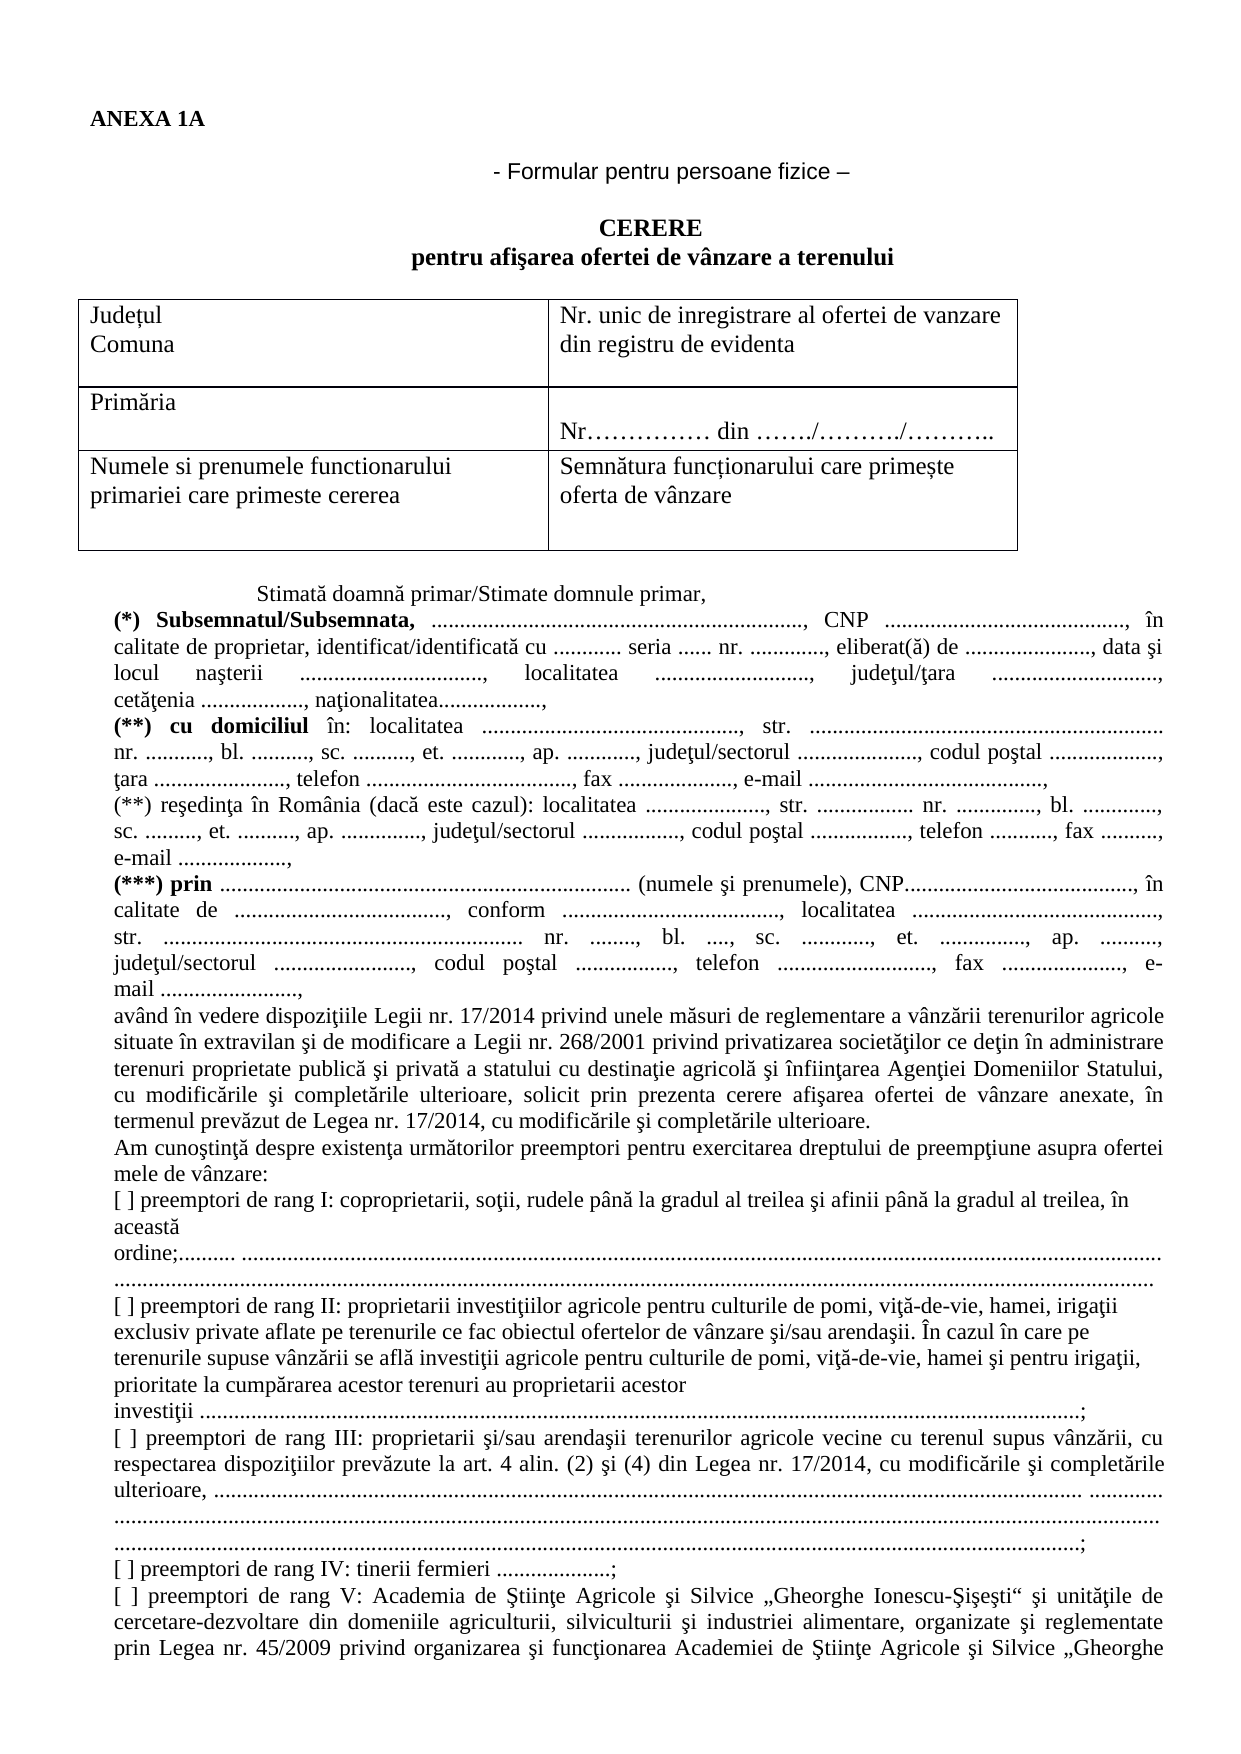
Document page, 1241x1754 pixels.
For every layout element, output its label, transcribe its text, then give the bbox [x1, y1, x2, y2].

text CERERE pentru afişarea ofertei de vânzare a terenului [90, 184, 1165, 270]
text [ ] preemptori de rang III: proprietarii şi/sau arendaşii terenurilor agricole vecine cu terenul supus vânzării, cu respectarea dispoziţiilor prevăzute la art. 4 alin. (2) şi (4) din Legea nr. 17/2014, cu modificările şi completările ulterioare, ........................................................................................................................................................ .............................................................................................................................................................................................................................................................................................................................................................................; [113, 1423, 1165, 1555]
table_header Județul Comuna [79, 300, 548, 386]
table_header Nr. unic de inregistrare al ofertei de vanzare din registru de evidenta [549, 300, 1017, 386]
table_cell Semnătura funcționarului care primește oferta de vânzare [549, 451, 1017, 550]
table_cell Nr…………… din ……./………./……….. [549, 388, 1017, 450]
text Am cunoştinţă despre existenţa următorilor preemptori pentru exercitarea dreptului de preempţiune asupra ofertei mele de vânzare: [113, 1134, 1165, 1186]
text ANEXA 1A - Formular pentru persoane fizice – [90, 105, 1165, 184]
text [ ] preemptori de rang IV: tinerii fermieri ....................; [113, 1555, 1165, 1582]
text [ ] preemptori de rang I: coproprietarii, soţii, rudele până la gradul al treilea şi afinii până la gradul al treilea, în această ordine;.......... ....................................................................................................................................................................................................................................................................................................................................................... [113, 1186, 1165, 1292]
text (***) prin ........................................................................ (numele şi prenumele), CNP........................................, în calitate de ....................................., conform ......................................, localitatea ..........................................., str. ............................................................... nr. ........, bl. ...., sc. ............, et. ..............., ap. .........., judeţul/sectorul ........................, codul poştal ................., telefon ..........................., fax ....................., e-mail ........................, [113, 870, 1165, 1002]
text având în vedere dispoziţiile Legii nr. 17/2014 privind unele măsuri de reglementare a vânzării terenurilor agricole situate în extravilan şi de modificare a Legii nr. 268/2001 privind privatizarea societăţilor ce deţin în administrare terenuri proprietate publică şi privată a statului cu destinaţie agricolă şi înfiinţarea Agenţiei Domeniilor Statului, cu modificările şi completările ulterioare, solicit prin prezenta cerere afişarea ofertei de vânzare anexate, în termenul prevăzut de Legea nr. 17/2014, cu modificările şi completările ulterioare. [113, 1002, 1165, 1134]
text (**) cu domiciliul în: localitatea ............................................., str. .............................................................. nr. ..........., bl. .........., sc. .........., et. ............, ap. ............, judeţul/sectorul ....................., codul poştal ..................., ţara ......................., telefon ...................................., fax ...................., e-mail ........................................., [113, 712, 1165, 791]
text (*) Subsemnatul/Subsemnata, ................................................................., CNP .........................................., în calitate de proprietar, identificat/identificată cu ............ seria ...... nr. ............., eliberat(ă) de ......................, data şi locul naşterii ................................, localitatea ..........................., judeţul/ţara ............................., cetăţenia .................., naţionalitatea.................., [113, 607, 1165, 712]
text (**) reşedinţa în România (dacă este cazul): localitatea ....................., str. ................. nr. .............., bl. ............., sc. ........., et. .........., ap. .............., judeţul/sectorul ................., codul poştal ................., telefon ..........., fax .........., e-mail ..................., [113, 791, 1165, 870]
text [ ] preemptori de rang II: proprietarii investiţiilor agricole pentru culturile de pomi, viţă-de-vie, hamei, irigaţii exclusiv private aflate pe terenurile ce fac obiectul ofertelor de vânzare şi/sau arendaşii. În cazul în care pe terenurile supuse vânzării se află investiţii agricole pentru culturile de pomi, viţă-de-vie, hamei şi pentru irigaţii, prioritate la cumpărarea acestor terenuri au proprietarii acestor investiţii ..........................................................................................................................................................; [113, 1292, 1165, 1423]
table_cell Numele si prenumele functionarului primariei care primeste cererea [79, 451, 548, 550]
text [ ] preemptori de rang V: Academia de Ştiinţe Agricole şi Silvice „Gheorghe Ionescu-Şişeşti“ şi unităţile de cercetare-dezvoltare din domeniile agriculturii, silviculturii şi industriei alimentare, organizate şi reglementate prin Legea nr. 45/2009 privind organizarea şi funcţionarea Academiei de Ştiinţe Agricole şi Silvice „Gheorghe [113, 1582, 1165, 1661]
text Stimată doamnă primar/Stimate domnule primar, [113, 551, 1165, 607]
table_cell Primăria [79, 388, 548, 450]
